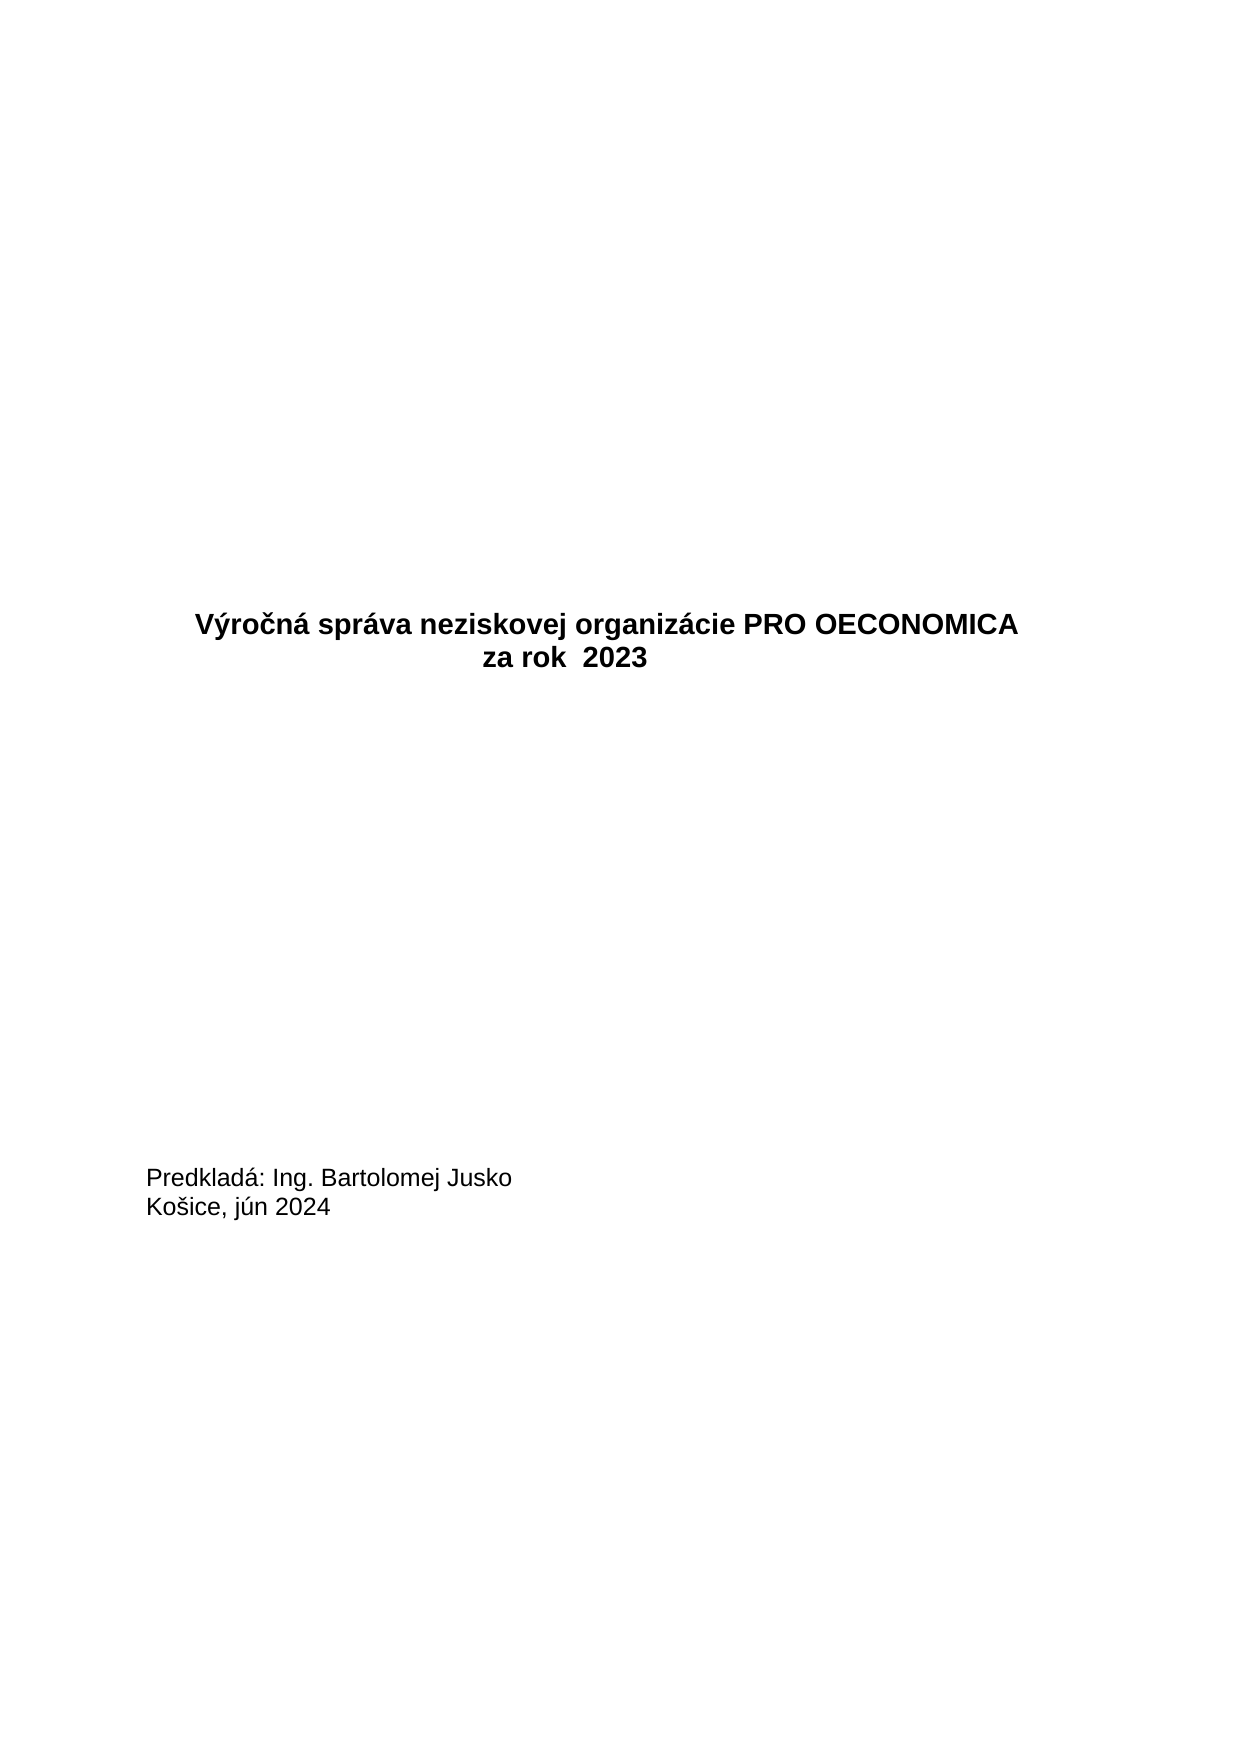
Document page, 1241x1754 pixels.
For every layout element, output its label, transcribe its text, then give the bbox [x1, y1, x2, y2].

text Košice, jún 2024 [118, 1191, 1122, 1220]
text Výročná správa neziskovej organizácie PRO OECONOMICA [118, 607, 1122, 640]
text za rok 2023 [118, 640, 1122, 674]
text Predkladá: Ing. Bartolomej Jusko [118, 1163, 1122, 1191]
